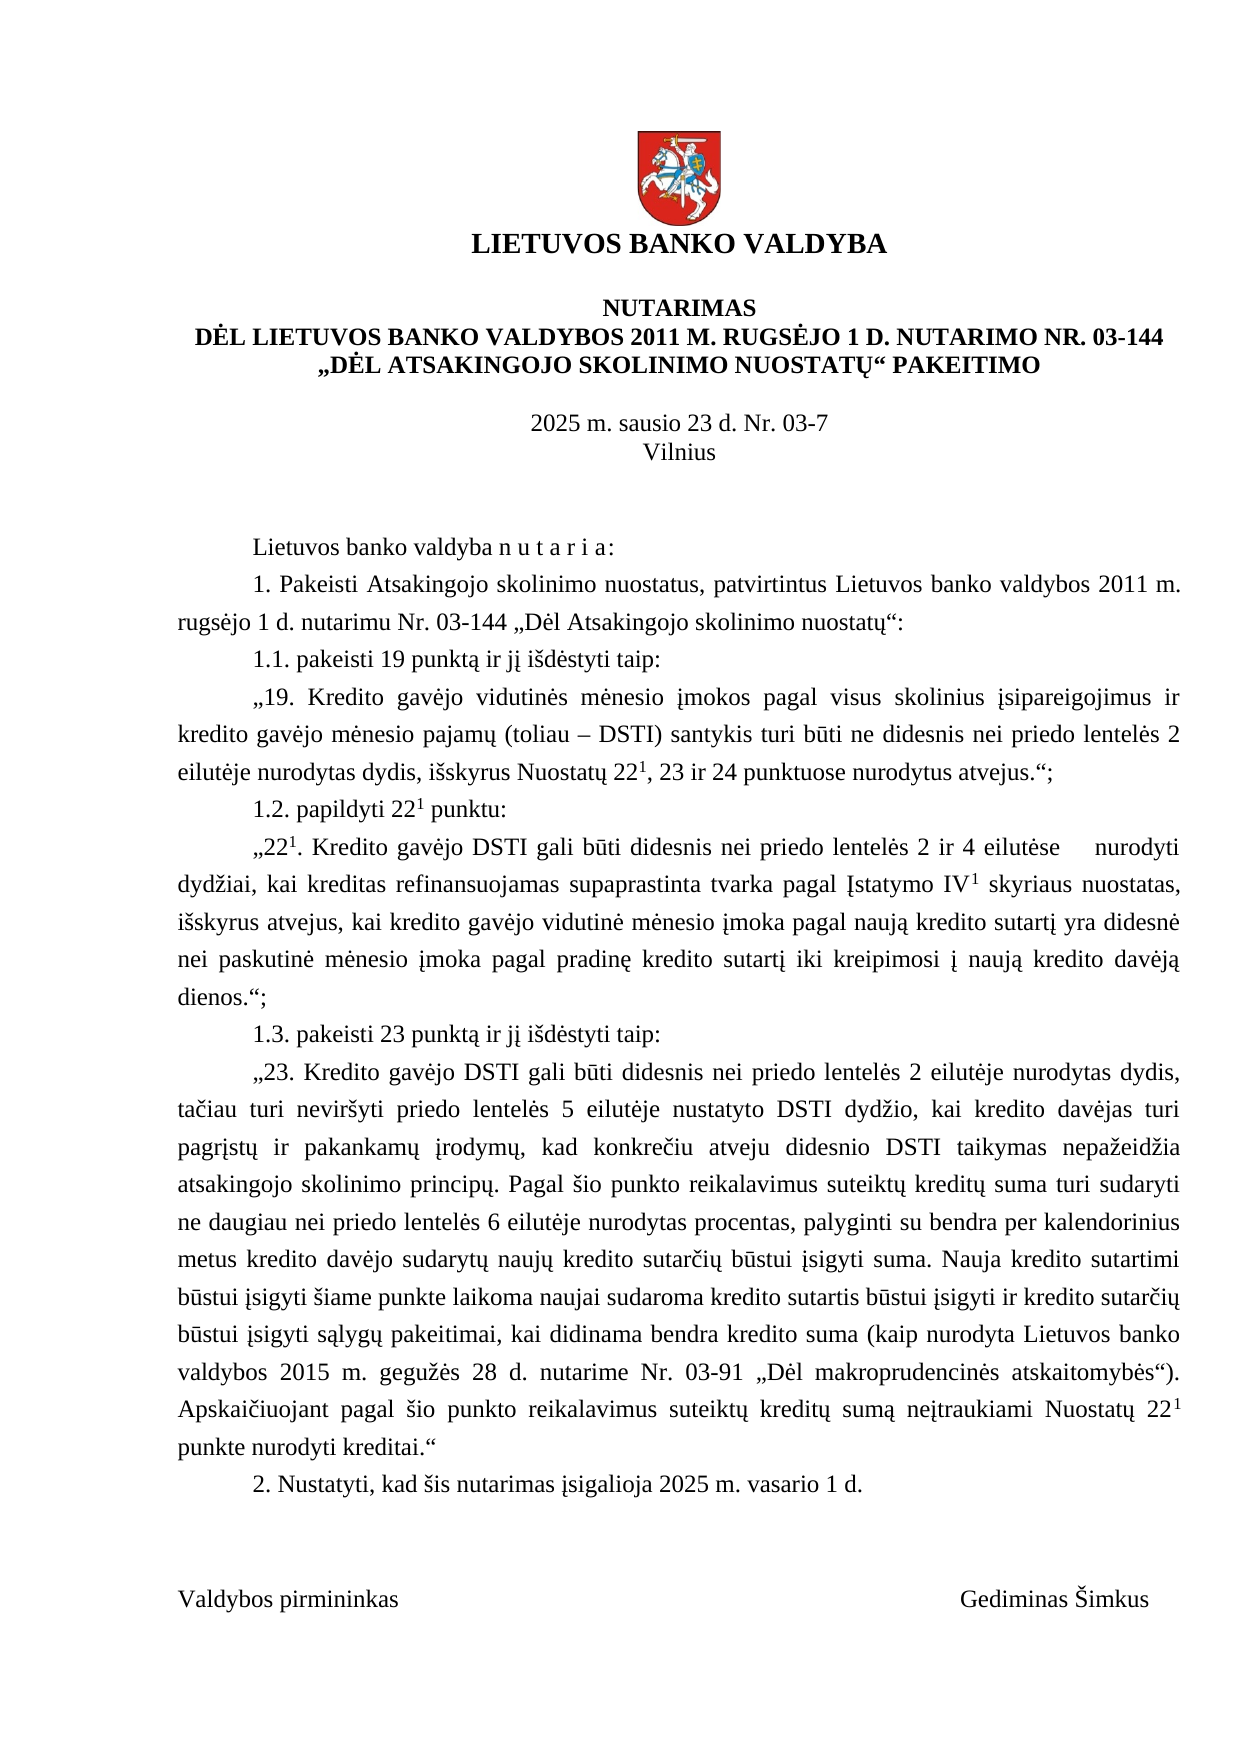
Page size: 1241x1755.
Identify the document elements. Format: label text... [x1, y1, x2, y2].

text „19. Kredito gavėjo vidutinės mėnesio įmokos pagal visus skolinius įsipareigojimus ir kredito gavėjo mėnesio pajamų (toliau – DSTI) santykis turi būti ne didesnis nei priedo lentelės 2 eilutėje nurodytas dydis, išskyrus Nuostatų 221, 23 ir 24 punktuose nurodytus atvejus.“; [177, 673, 1181, 785]
text 1.1. pakeisti 19 punktą ir jį išdėstyti taip: [177, 635, 1181, 673]
text 2. Nustatyti, kad šis nutarimas įsigalioja 2025 m. vasario 1 d. [177, 1460, 1181, 1498]
text Vilnius [177, 437, 1181, 465]
text 1. Pakeisti Atsakingojo skolinimo nuostatus, patvirtintus Lietuvos banko valdybos 2011 m. rugsėjo 1 d. nutarimu Nr. 03-144 „Dėl Atsakingojo skolinimo nuostatų“: [177, 560, 1181, 635]
text Valdybos pirmininkas Gediminas Šimkus [177, 1584, 1181, 1613]
text NUTARIMAS [177, 293, 1181, 322]
text LIETUVOS BANKO VALDYBA [177, 226, 1181, 259]
text DĖL LIETUVOS BANKO VALDYBOS 2011 M. RUGSĖJO 1 D. NUTARIMO NR. 03-144 „DĖL ATSAKINGOJO SKOLINIMO NUOSTATŲ“ PAKEITIMO [177, 322, 1181, 379]
text Lietuvos banko valdyba nutaria: [177, 523, 1181, 560]
text „23. Kredito gavėjo DSTI gali būti didesnis nei priedo lentelės 2 eilutėje nurodytas dydis, tačiau turi neviršyti priedo lentelės 5 eilutėje nustatyto DSTI dydžio, kai kredito davėjas turi pagrįstų ir pakankamų įrodymų, kad konkrečiu atveju didesnio DSTI taikymas nepažeidžia atsakingojo skolinimo principų. Pagal šio punkto reikalavimus suteiktų kreditų suma turi sudaryti ne daugiau nei priedo lentelės 6 eilutėje nurodytas procentas, palyginti su bendra per kalendorinius metus kredito davėjo sudarytų naujų kredito sutarčių būstui įsigyti suma. Nauja kredito sutartimi būstui įsigyti šiame punkte laikoma naujai sudaroma kredito sutartis būstui įsigyti ir kredito sutarčių būstui įsigyti sąlygų pakeitimai, kai didinama bendra kredito suma (kaip nurodyta Lietuvos banko valdybos 2015 m. gegužės 28 d. nutarime Nr. 03-91 „Dėl makroprudencinės atskaitomybės“). Apskaičiuojant pagal šio punkto reikalavimus suteiktų kreditų sumą neįtraukiami Nuostatų 221 punkte nurodyti kreditai.“ [177, 1048, 1181, 1460]
text 1.2. papildyti 221 punktu: [177, 785, 1181, 823]
text 2025 m. sausio 23 d. Nr. 03-7 [177, 408, 1181, 437]
text „221. Kredito gavėjo DSTI gali būti didesnis nei priedo lentelės 2 ir 4 eilutėse nurodyti dydžiai, kai kreditas refinansuojamas supaprastinta tvarka pagal Įstatymo IV1 skyriaus nuostatas, išskyrus atvejus, kai kredito gavėjo vidutinė mėnesio įmoka pagal naują kredito sutartį yra didesnė nei paskutinė mėnesio įmoka pagal pradinę kredito sutartį iki kreipimosi į naują kredito davėją dienos.“; [177, 823, 1181, 1010]
text 1.3. pakeisti 23 punktą ir jį išdėstyti taip: [177, 1010, 1181, 1048]
